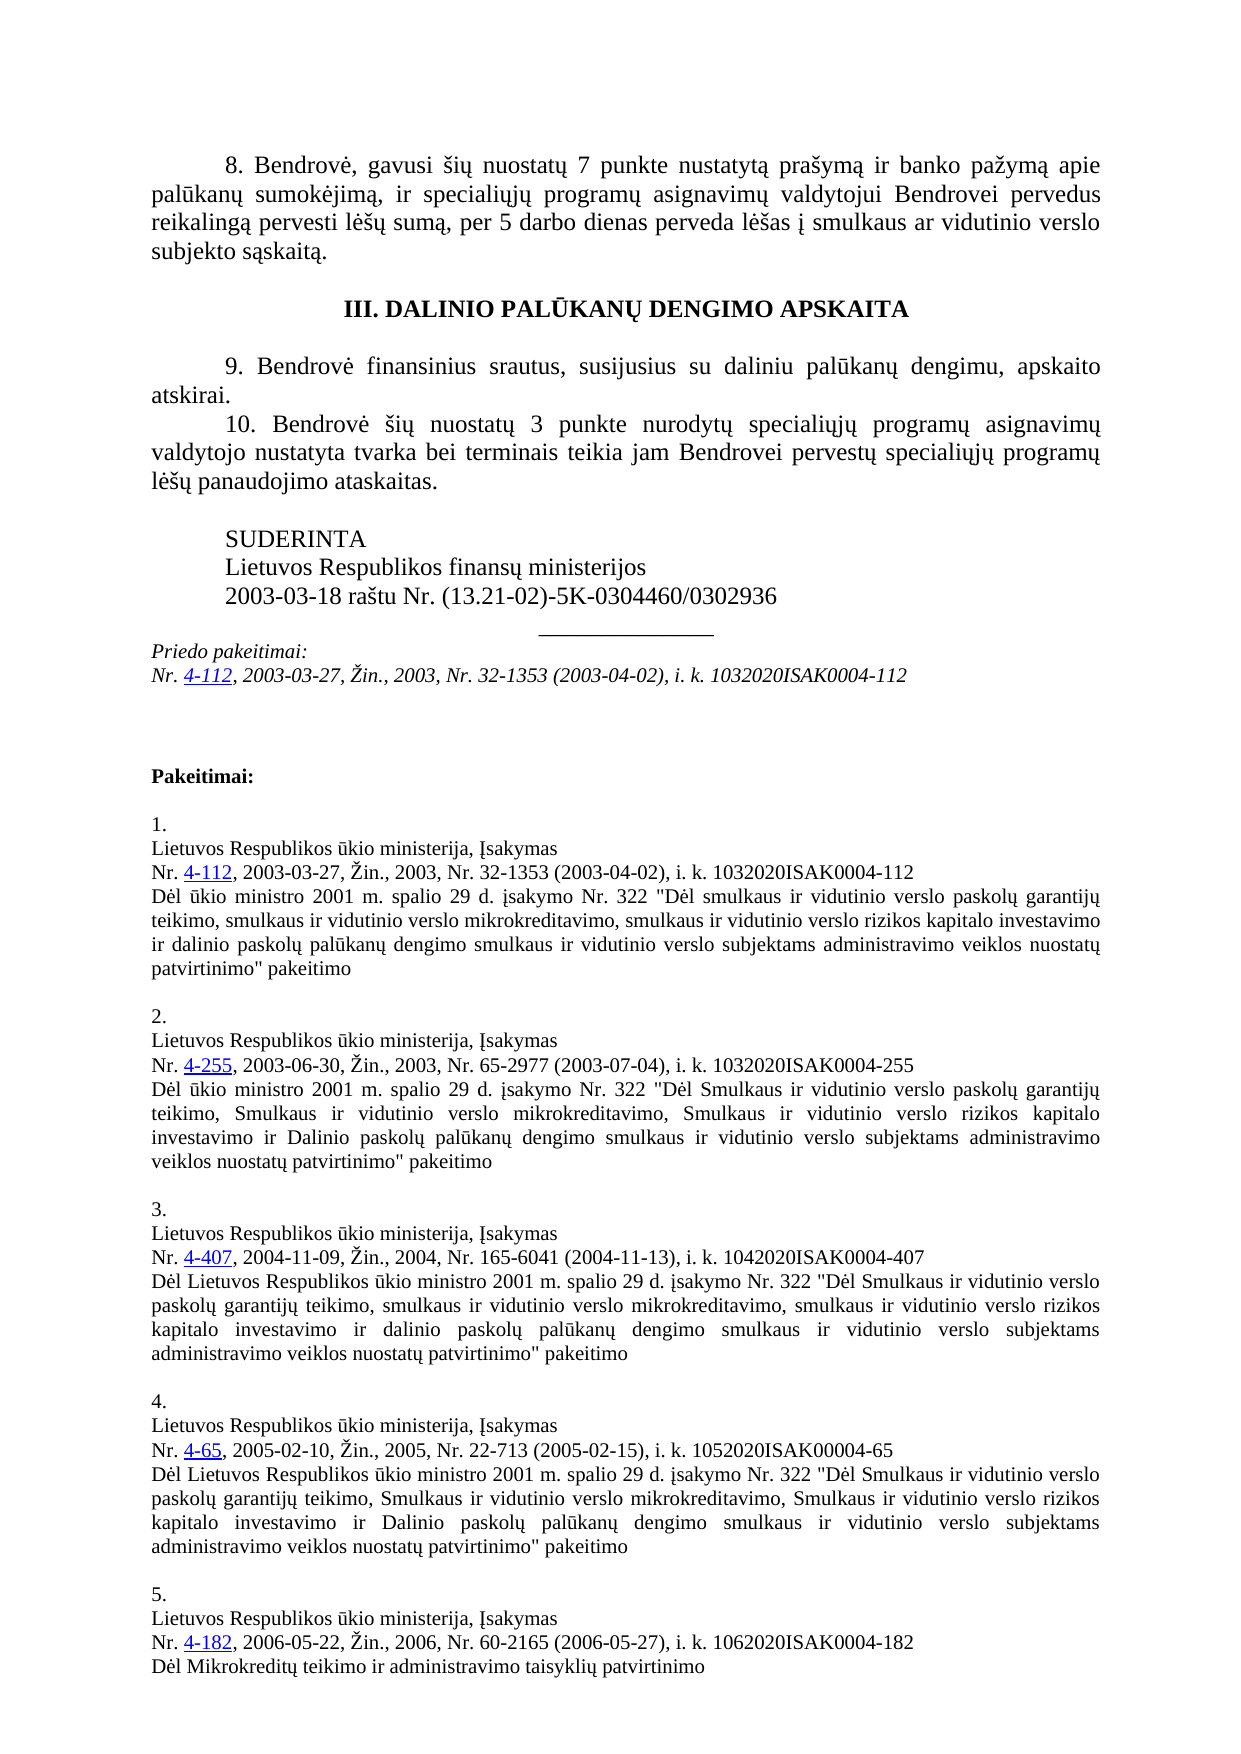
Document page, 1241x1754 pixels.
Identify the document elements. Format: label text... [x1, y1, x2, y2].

text Nr. 4-407, 2004-11-09, Žin., 2004, Nr. 165-6041 (2004-11-13), i. k. 1042020ISAK0004-407 [151, 1245, 1101, 1269]
text 10. Bendrovė šių nuostatų 3 punkte nurodytų specialiųjų programų asignavimų valdytojo nustatyta tvarka bei terminais teikia jam Bendrovei pervestų specialiųjų programų lėšų panaudojimo ataskaitas. [151, 409, 1101, 495]
text Lietuvos Respublikos ūkio ministerija, Įsakymas [151, 1413, 1101, 1437]
text Lietuvos Respublikos ūkio ministerija, Įsakymas [151, 836, 1101, 860]
text Lietuvos Respublikos ūkio ministerija, Įsakymas [151, 1606, 1101, 1630]
text Nr. 4-255, 2003-06-30, Žin., 2003, Nr. 65-2977 (2003-07-04), i. k. 1032020ISAK0004-255 [151, 1052, 1101, 1077]
text Pakeitimai: [151, 764, 1101, 788]
text Lietuvos Respublikos finansų ministerijos [151, 552, 1101, 581]
text Lietuvos Respublikos ūkio ministerija, Įsakymas [151, 1028, 1101, 1052]
text 2003-03-18 raštu Nr. (13.21-02)-5K-0304460/0302936 [151, 581, 1101, 610]
text 9. Bendrovė finansinius srautus, susijusius su daliniu palūkanų dengimu, apskaito atskirai. [151, 351, 1101, 409]
text 1. [151, 812, 1101, 836]
text Dėl Mikrokreditų teikimo ir administravimo taisyklių patvirtinimo [151, 1654, 1101, 1678]
text Dėl Lietuvos Respublikos ūkio ministro 2001 m. spalio 29 d. įsakymo Nr. 322 "Dėl Smulkaus ir vidutinio verslo paskolų garantijų teikimo, Smulkaus ir vidutinio verslo mikrokreditavimo, Smulkaus ir vidutinio verslo rizikos kapitalo investavimo ir Dalinio paskolų palūkanų dengimo smulkaus ir vidutinio verslo subjektams administravimo veiklos nuostatų patvirtinimo" pakeitimo [151, 1462, 1101, 1558]
text Nr. 4-65, 2005-02-10, Žin., 2005, Nr. 22-713 (2005-02-15), i. k. 1052020ISAK00004-65 [151, 1437, 1101, 1462]
text suderinta [151, 524, 1101, 552]
text 8. Bendrovė, gavusi šių nuostatų 7 punkte nustatytą prašymą ir banko pažymą apie palūkanų sumokėjimą, ir specialiųjų programų asignavimų valdytojui Bendrovei pervedus reikalingą pervesti lėšų sumą, per 5 darbo dienas perveda lėšas į smulkaus ar vidutinio verslo subjekto sąskaitą. [151, 150, 1101, 265]
text Lietuvos Respublikos ūkio ministerija, Įsakymas [151, 1221, 1101, 1245]
text Dėl Lietuvos Respublikos ūkio ministro 2001 m. spalio 29 d. įsakymo Nr. 322 "Dėl Smulkaus ir vidutinio verslo paskolų garantijų teikimo, smulkaus ir vidutinio verslo mikrokreditavimo, smulkaus ir vidutinio verslo rizikos kapitalo investavimo ir dalinio paskolų palūkanų dengimo smulkaus ir vidutinio verslo subjektams administravimo veiklos nuostatų patvirtinimo" pakeitimo [151, 1269, 1101, 1365]
text 3. [151, 1197, 1101, 1221]
text Nr. 4-182, 2006-05-22, Žin., 2006, Nr. 60-2165 (2006-05-27), i. k. 1062020ISAK0004-182 [151, 1630, 1101, 1654]
text Dėl ūkio ministro 2001 m. spalio 29 d. įsakymo Nr. 322 "Dėl Smulkaus ir vidutinio verslo paskolų garantijų teikimo, Smulkaus ir vidutinio verslo mikrokreditavimo, Smulkaus ir vidutinio verslo rizikos kapitalo investavimo ir Dalinio paskolų palūkanų dengimo smulkaus ir vidutinio verslo subjektams administravimo veiklos nuostatų patvirtinimo" pakeitimo [151, 1077, 1101, 1173]
text 5. [151, 1582, 1101, 1606]
text 4. [151, 1389, 1101, 1413]
text ______________ [151, 610, 1101, 639]
text Dėl ūkio ministro 2001 m. spalio 29 d. įsakymo Nr. 322 "Dėl smulkaus ir vidutinio verslo paskolų garantijų teikimo, smulkaus ir vidutinio verslo mikrokreditavimo, smulkaus ir vidutinio verslo rizikos kapitalo investavimo ir dalinio paskolų palūkanų dengimo smulkaus ir vidutinio verslo subjektams administravimo veiklos nuostatų patvirtinimo" pakeitimo [151, 884, 1101, 980]
text Priedo pakeitimai: [151, 639, 1101, 663]
text Nr. 4-112, 2003-03-27, Žin., 2003, Nr. 32-1353 (2003-04-02), i. k. 1032020ISAK0004-112 [151, 663, 1101, 687]
text 2. [151, 1004, 1101, 1028]
text Nr. 4-112, 2003-03-27, Žin., 2003, Nr. 32-1353 (2003-04-02), i. k. 1032020ISAK0004-112 [151, 860, 1101, 884]
text III. DALINIO PALŪKANŲ DENGIMO APSKAITA [151, 294, 1101, 322]
